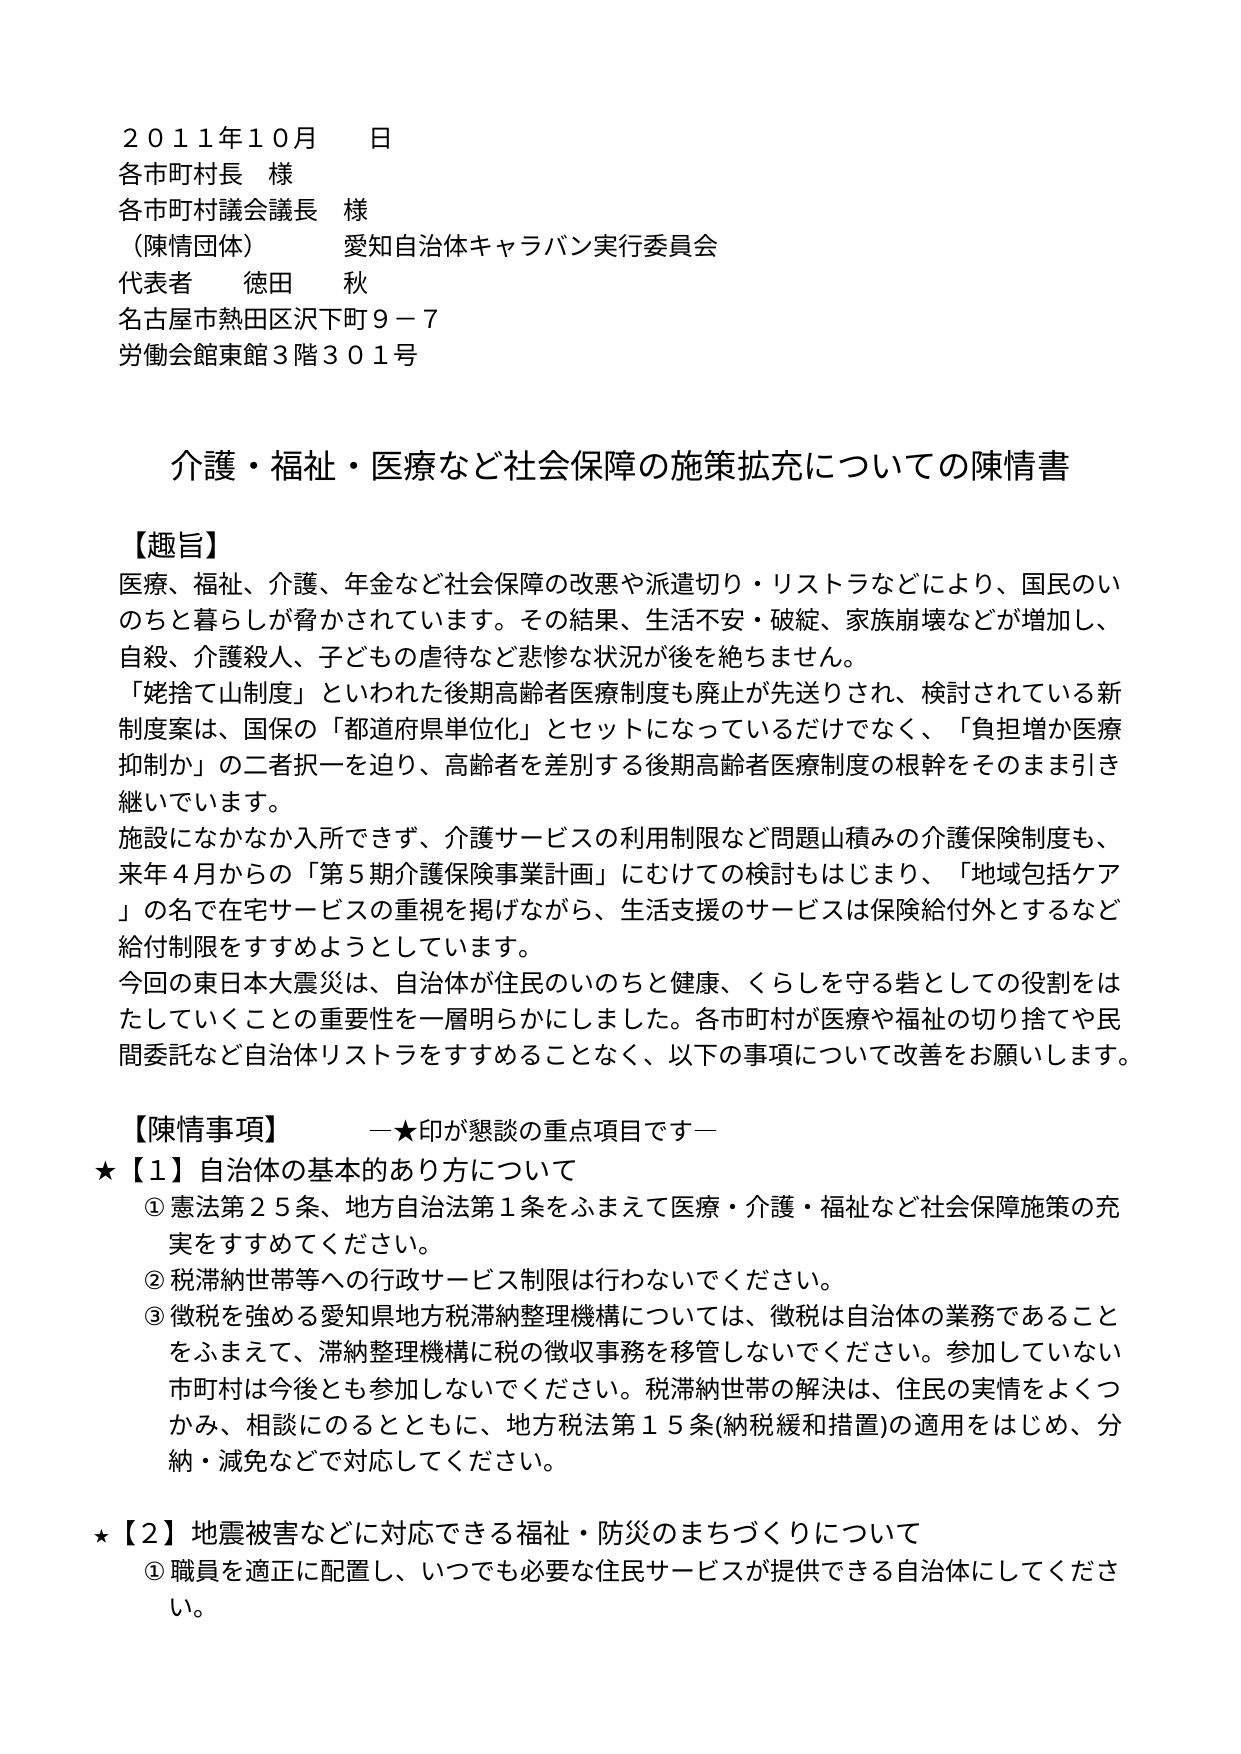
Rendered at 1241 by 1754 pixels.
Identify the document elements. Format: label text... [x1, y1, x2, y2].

text ③徴税を強める愛知県地方税滞納整理機構については、徴税は自治体の業務であることをふまえて、滞納整理機構に税の徴収事務を移管しないでください。参加していない市町村は今後とも参加しないでください。税滞納世帯の解決は、住民の実情をよくつかみ、相談にのるとともに、地方税法第１５条(納税緩和措置)の適用をはじめ、分納・減免などで対応してください。 [143, 1297, 1122, 1478]
subtitle 【趣旨】 [118, 522, 1122, 564]
text 施設になかなか入所できず、介護サービスの利用制限など問題山積みの介護保険制度も、来年４月からの「第５期介護保険事業計画」にむけての検討もはじまり、「地域包括ケア」の名で在宅サービスの重視を掲げながら、生活支援のサービスは保険給付外とするなど給付制限をすすめようとしています。 [118, 818, 1122, 963]
text 各市町村議会議長 様 [118, 191, 1122, 227]
subtitle 【陳情事項】 ―★印が懇談の重点項目です― [118, 1106, 1122, 1148]
text ①憲法第２５条、地方自治法第１条をふまえて医療・介護・福祉など社会保障施策の充実をすすめてください。 [143, 1188, 1122, 1260]
text 今回の東日本大震災は、自治体が住民のいのちと健康、くらしを守る砦としての役割をはたしていくことの重要性を一層明らかにしました。各市町村が医療や福祉の切り捨てや民間委託など自治体リストラをすすめることなく、以下の事項について改善をお願いします。 [118, 963, 1122, 1072]
subtitle ★【２】地震被害などに対応できる福祉・防災のまちづくりについて [93, 1512, 1122, 1551]
text ①職員を適正に配置し、いつでも必要な住民サービスが提供できる自治体にしてください。 [143, 1551, 1122, 1624]
text （陳情団体） 愛知自治体キャラバン実行委員会 [118, 227, 1122, 263]
subtitle ★【１】自治体の基本的あり方について [93, 1148, 1122, 1188]
subtitle 介護・福祉・医療など社会保障の施策拡充についての陳情書 [118, 440, 1122, 488]
text 労働会館東館３階３０１号 [118, 336, 1122, 372]
text ２０１１年１０月 日 [118, 118, 1122, 154]
text ②税滞納世帯等への行政サービス制限は行わないでください。 [143, 1260, 1122, 1297]
text 各市町村長 様 [118, 154, 1122, 191]
text 代表者 徳田 秋 [118, 263, 1122, 299]
text 「姥捨て山制度」といわれた後期高齢者医療制度も廃止が先送りされ、検討されている新制度案は、国保の「都道府県単位化」とセットになっているだけでなく、「負担増か医療抑制か」の二者択一を迫り、高齢者を差別する後期高齢者医療制度の根幹をそのまま引き継いでいます。 [118, 673, 1122, 818]
text 名古屋市熱田区沢下町９－７ [118, 299, 1122, 336]
text 医療、福祉、介護、年金など社会保障の改悪や派遣切り・リストラなどにより、国民のいのちと暮らしが脅かされています。その結果、生活不安・破綻、家族崩壊などが増加し、自殺、介護殺人、子どもの虐待など悲惨な状況が後を絶ちません。 [118, 564, 1122, 673]
